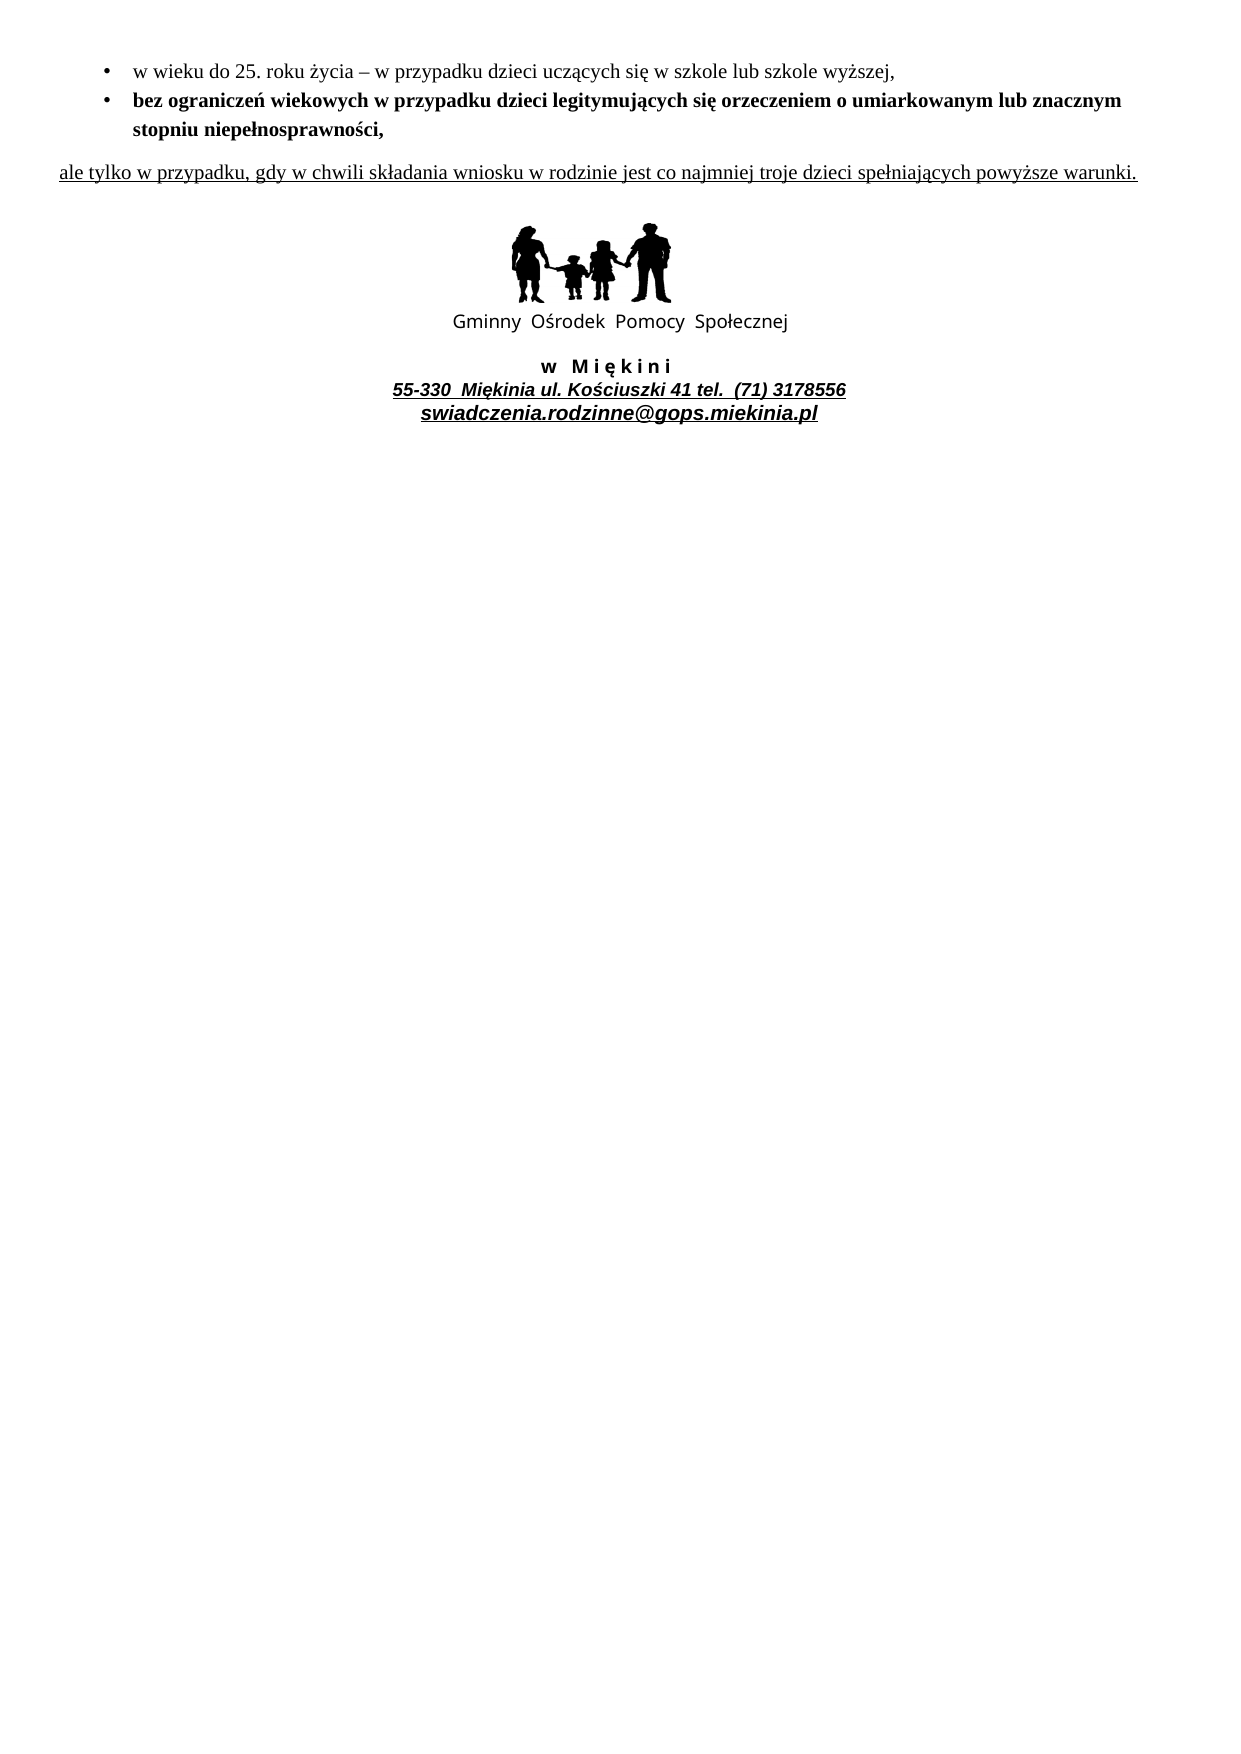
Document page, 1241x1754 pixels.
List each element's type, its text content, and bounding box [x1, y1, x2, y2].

text ale tylko w przypadku, gdy w chwili składania wniosku w rodzinie jest co najmniej troje dzieci spełniających powyższe warunki. [59, 160, 1181, 184]
text swiadczenia.rodzinne@gops.miekinia.pl [59, 400, 1181, 424]
list bez ograniczeń wiekowych w przypadku dzieci legitymujących się orzeczeniem o umiarkowanym lub znacznym stopniu niepełnosprawności, [103, 88, 1181, 141]
picture [511, 223, 672, 303]
text 55-330 Miękinia ul. Kościuszki 41 tel. (71) 3178556 [59, 379, 1181, 400]
list w wieku do 25. roku życia – w przypadku dzieci uczących się w szkole lub szkole wyższej, [103, 59, 1181, 83]
text Gminny Ośrodek Pomocy Społecznej [59, 204, 1181, 334]
subtitle w M i ę k i n i [118, 353, 1093, 379]
